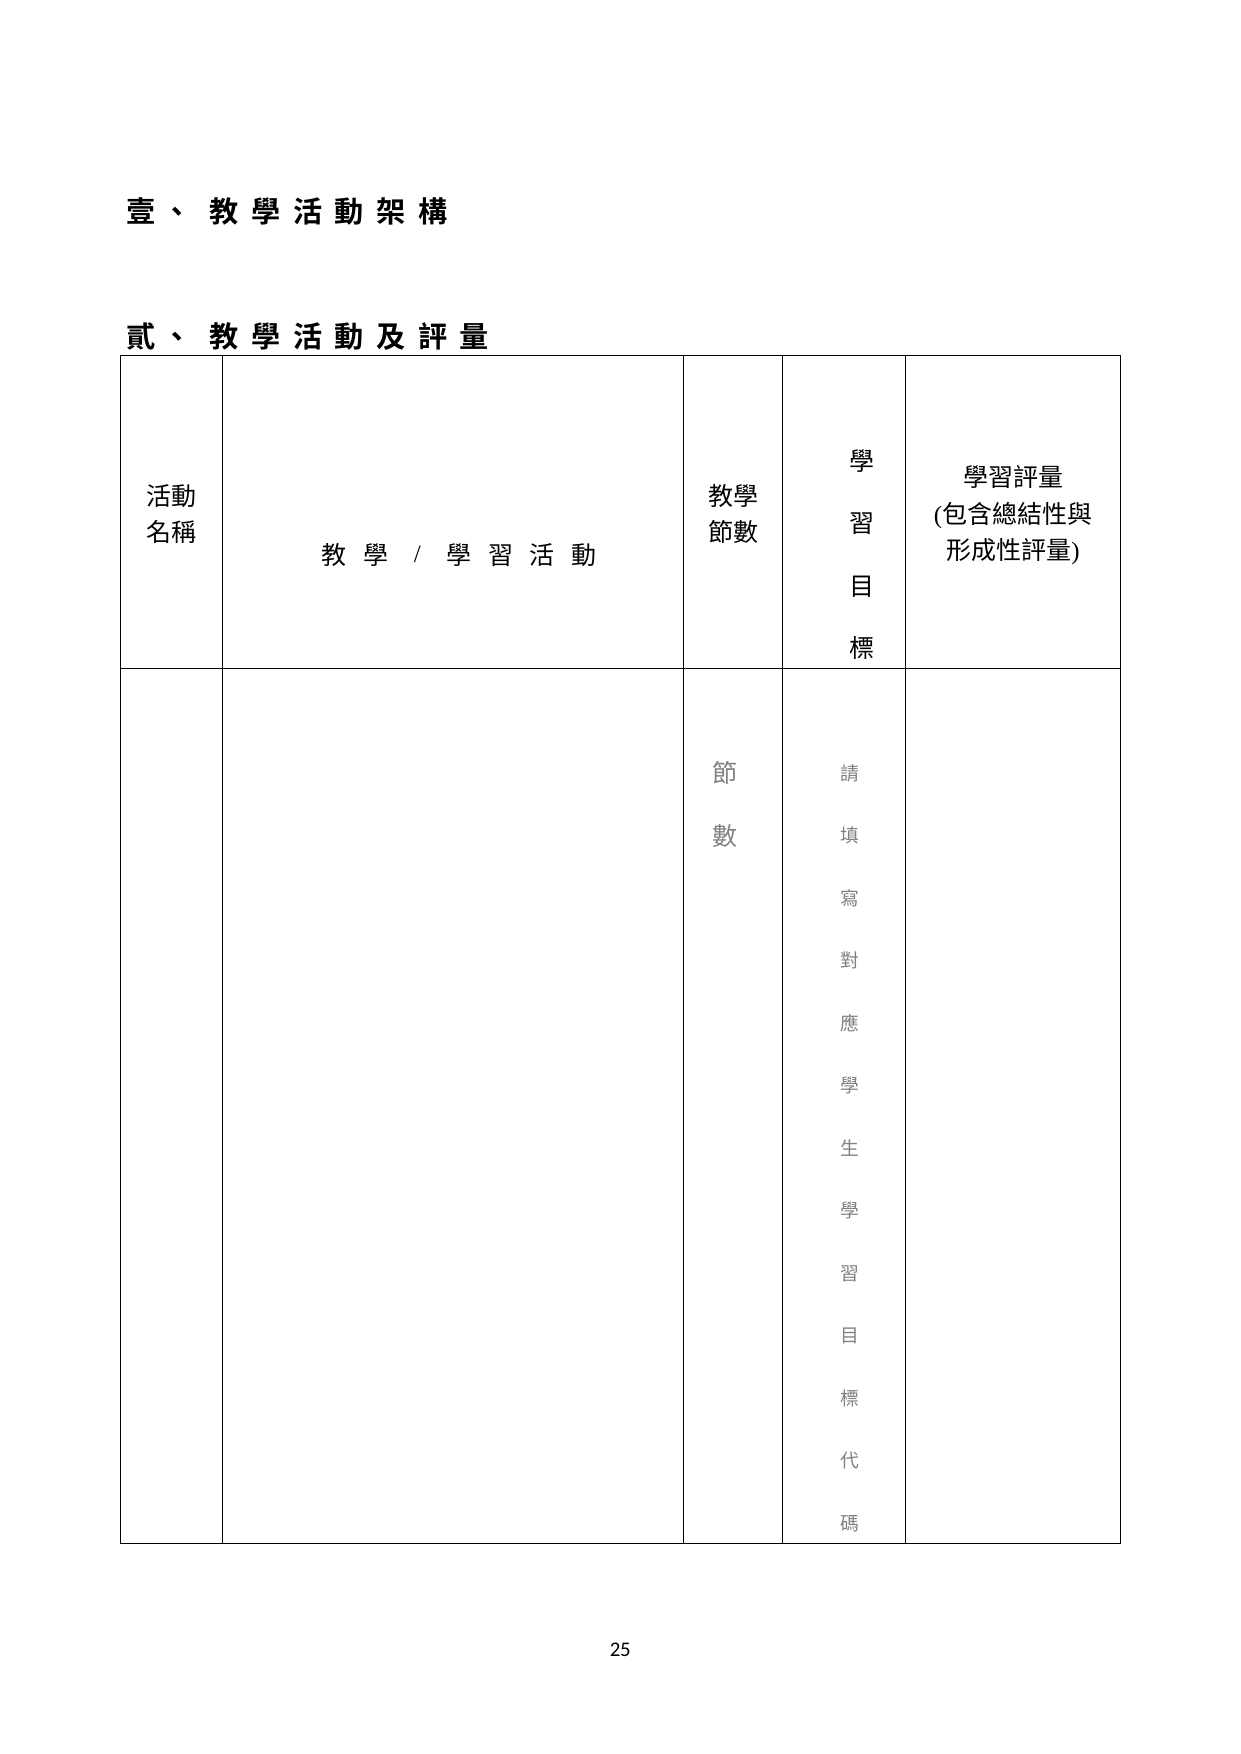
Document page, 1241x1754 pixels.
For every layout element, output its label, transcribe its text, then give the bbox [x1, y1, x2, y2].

text 貳、教學活動及評量 [120, 293, 1120, 355]
table_header 學習評量 (包含總結性與 形成性評量) [906, 356, 1120, 668]
text 壹、教學活動架構 [120, 168, 1120, 230]
table_cell [906, 669, 1120, 1543]
table_cell 節數 [684, 669, 782, 1543]
table_cell 請填寫對應學生學習目標代碼 [783, 669, 905, 1543]
table_header 活動 名稱 [121, 356, 222, 668]
table_header 教學 節數 [684, 356, 782, 668]
table_header 教學/學習活動 [223, 356, 683, 668]
table_cell [121, 669, 222, 1543]
table_cell [223, 669, 683, 1543]
table_header 學習目標 [783, 356, 905, 668]
